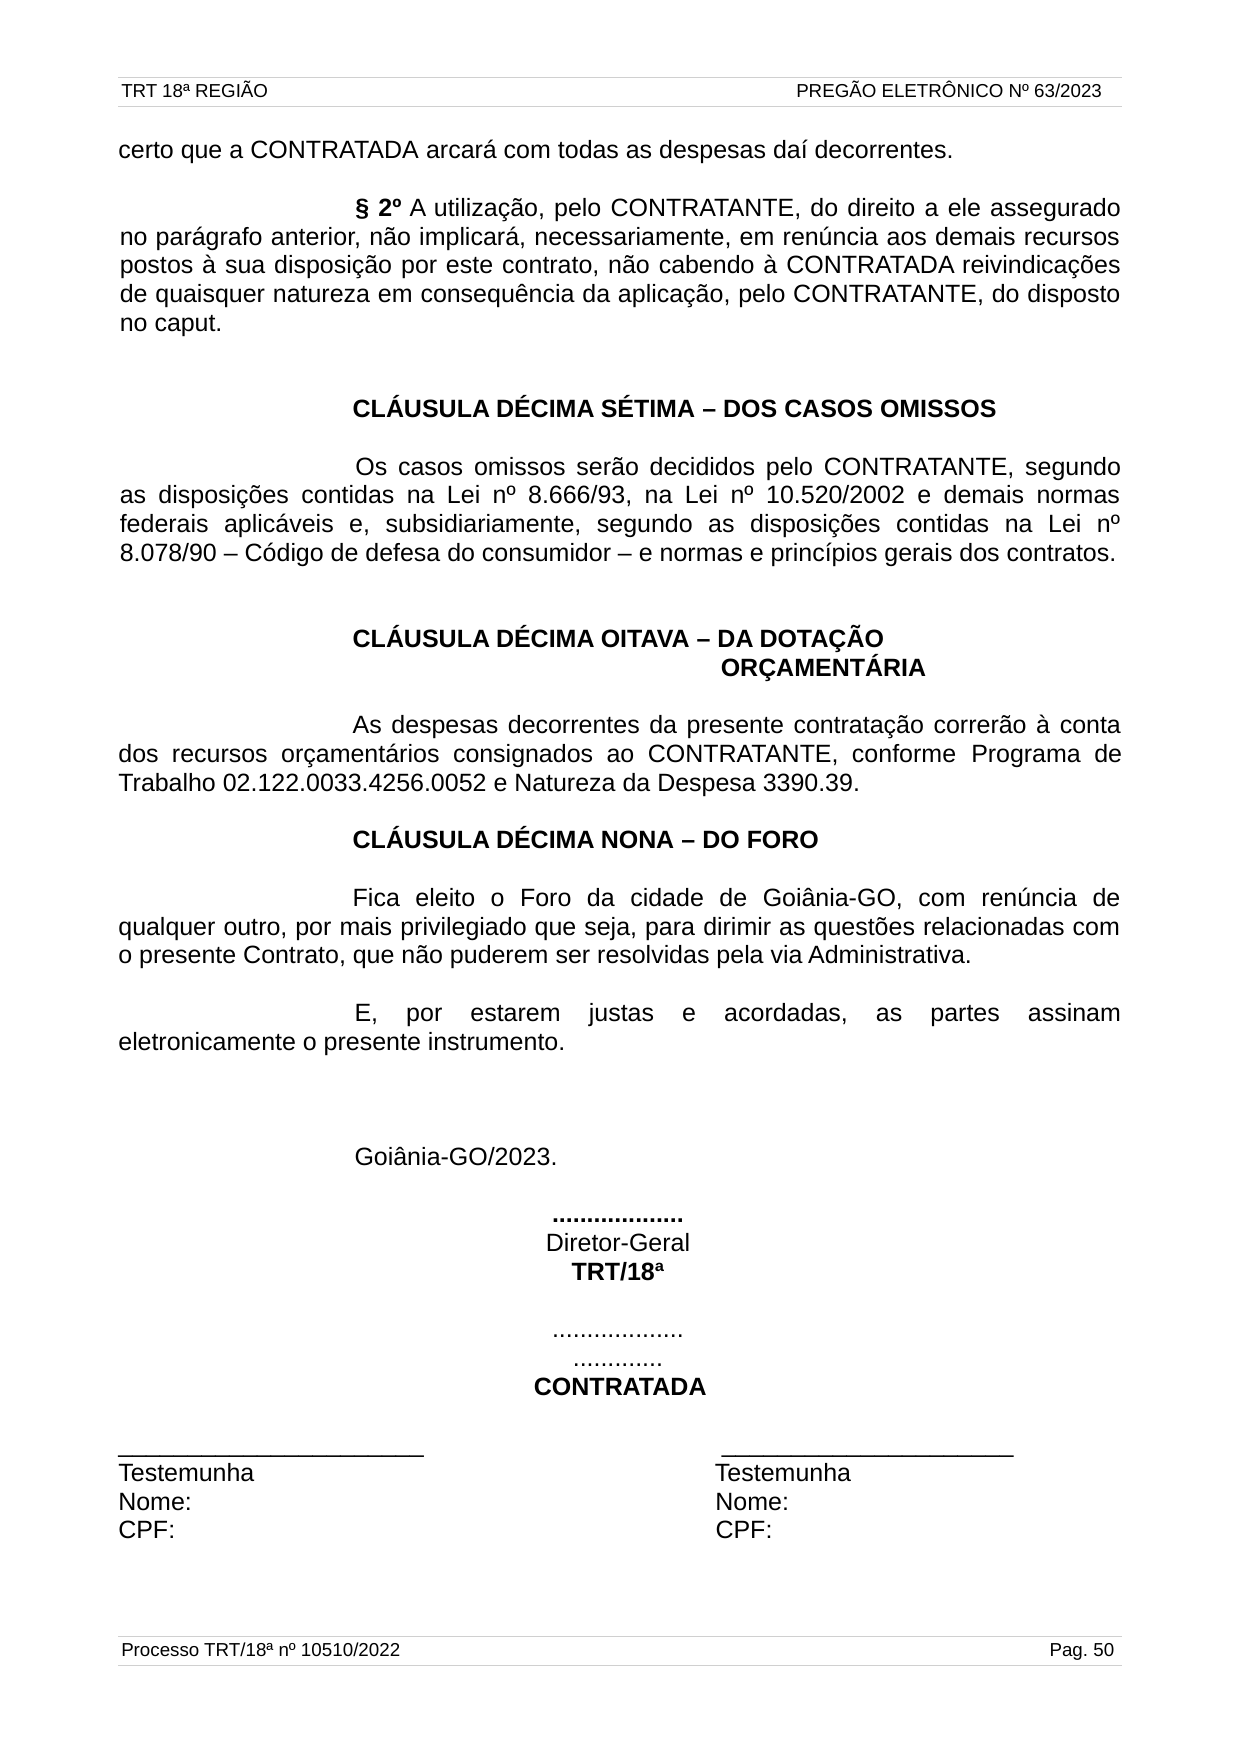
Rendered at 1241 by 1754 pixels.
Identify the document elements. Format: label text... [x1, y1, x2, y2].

text ................... [118, 1314, 1117, 1343]
text CONTRATADA [118, 1372, 1122, 1401]
text Testemunha Testemunha [118, 1458, 1122, 1487]
text § 2º A utilização, pelo CONTRATANTE, do direito a ele assegurado no parágrafo anterior, não implicará, necessariamente, em renúncia aos demais recursos postos à sua disposição por este contrato, não cabendo à CONTRATADA reivindicações de quaisquer natureza em consequência da aplicação, pelo CONTRATANTE, do disposto no caput. [119, 193, 1122, 337]
text CPF: CPF: [118, 1516, 1122, 1544]
text Nome: Nome: [118, 1487, 1122, 1516]
text CLÁUSULA DÉCIMA SÉTIMA – DOS CASOS OMISSOS [118, 394, 1122, 423]
text ______________________ _____________________ [118, 1429, 1122, 1458]
text E, por estarem justas e acordadas, as partes assinam eletronicamente o presente instrumento. [118, 998, 1122, 1056]
text Diretor-Geral [118, 1228, 1117, 1257]
text CLÁUSULA DÉCIMA NONA – DO FORO [118, 826, 1122, 854]
text CLÁUSULA DÉCIMA OITAVA – DA DOTAÇÃO [118, 624, 1122, 653]
text Goiânia-GO/2023. [118, 1142, 1122, 1171]
text ................... [118, 1199, 1117, 1228]
text ORÇAMENTÁRIA [118, 653, 1122, 682]
text ............. [118, 1343, 1117, 1372]
text Os casos omissos serão decididos pelo CONTRATANTE, segundo as disposições contidas na Lei nº 8.666/93, na Lei nº 10.520/2002 e demais normas federais aplicáveis e, subsidiariamente, segundo as disposições contidas na Lei nº 8.078/90 – Código de defesa do consumidor – e normas e princípios gerais dos contratos. [119, 452, 1122, 567]
text certo que a CONTRATADA arcará com todas as despesas daí decorrentes. [118, 136, 1122, 164]
text TRT/18ª [118, 1257, 1117, 1286]
text As despesas decorrentes da presente contratação correrão à conta dos recursos orçamentários consignados ao CONTRATANTE, conforme Programa de Trabalho 02.122.0033.4256.0052 e Natureza da Despesa 3390.39. [118, 711, 1122, 797]
text Fica eleito o Foro da cidade de Goiânia-GO, com renúncia de qualquer outro, por mais privilegiado que seja, para dirimir as questões relacionadas com o presente Contrato, que não puderem ser resolvidas pela via Administrativa. [118, 883, 1122, 969]
